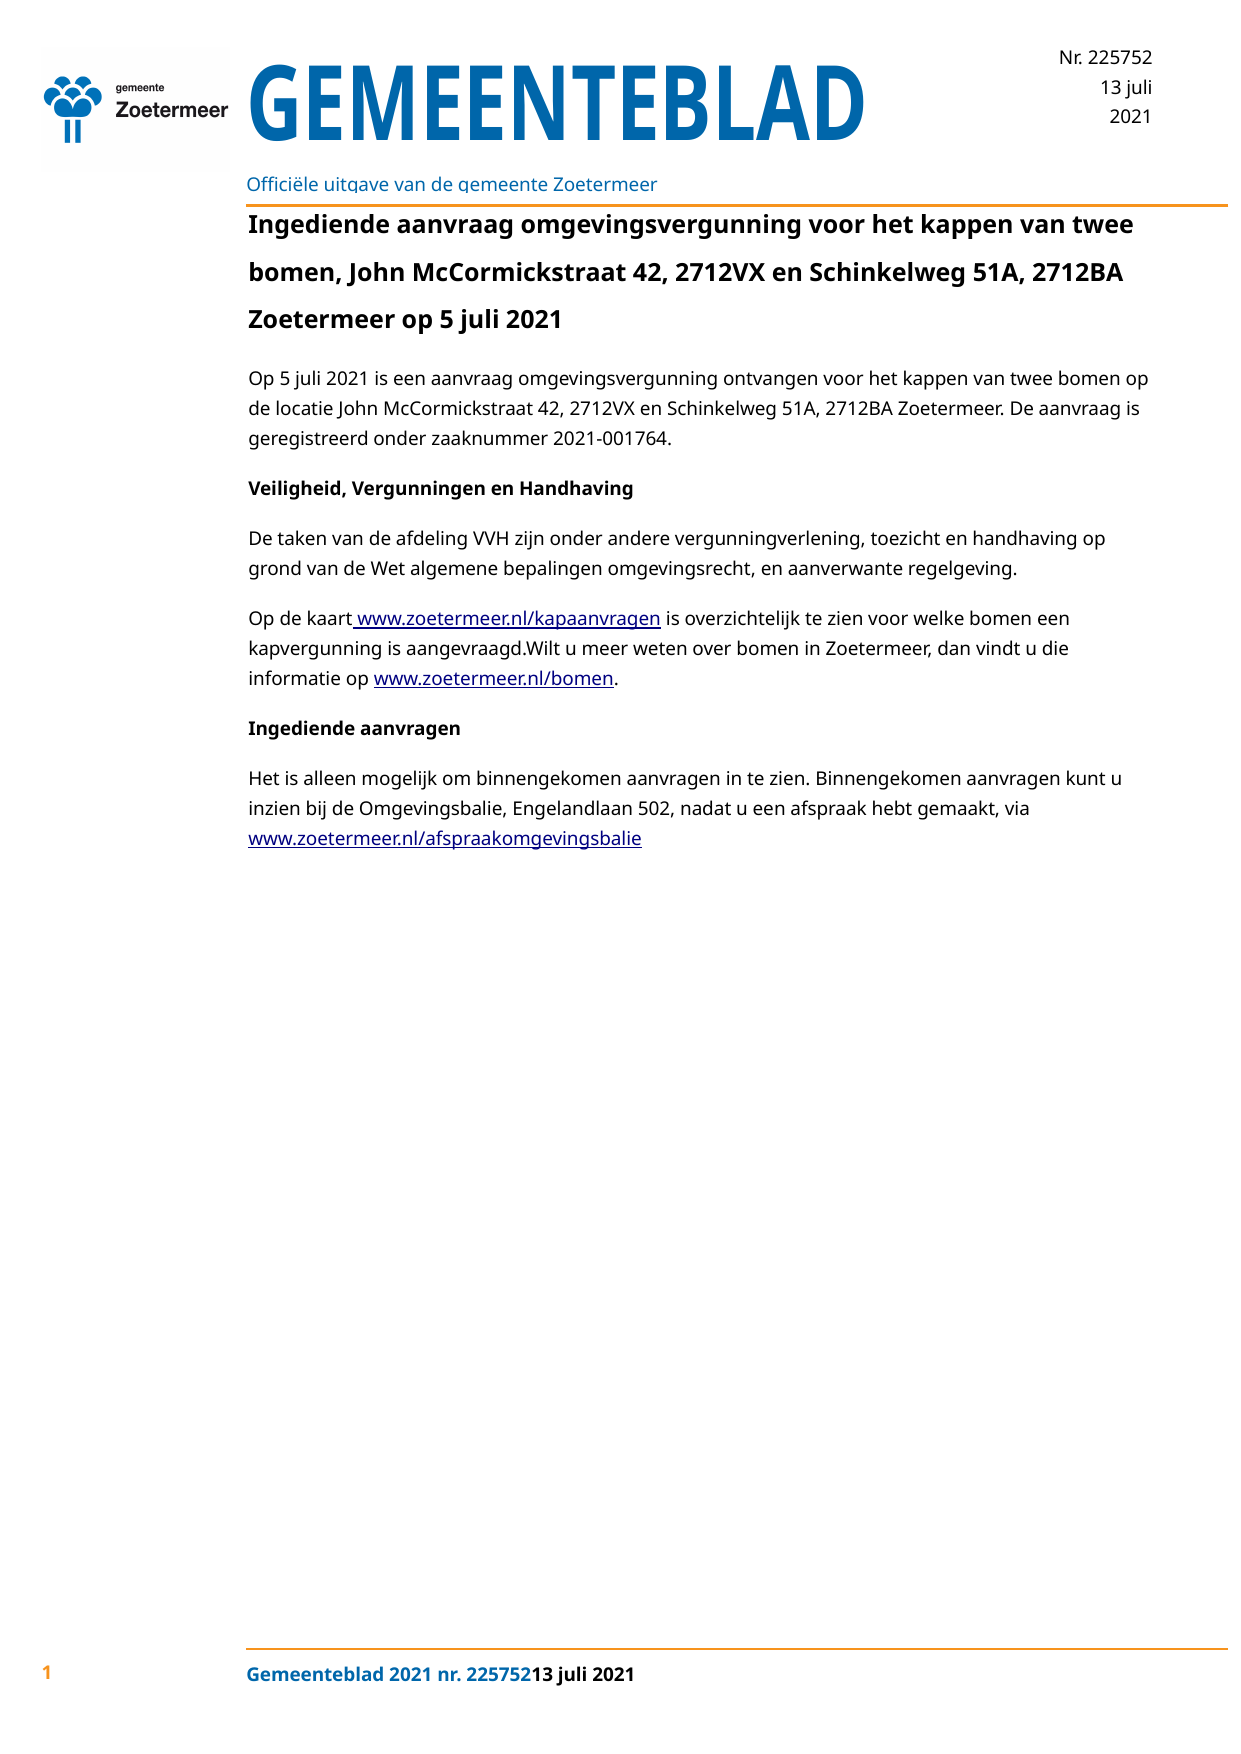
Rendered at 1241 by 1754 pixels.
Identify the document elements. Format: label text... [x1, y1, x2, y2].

text Op de kaart www.zoetermeer.nl/kapaanvragen is overzichtelijk te zien voor welke bomen een kapvergunning is aangevraagd.Wilt u meer weten over bomen in Zoetermeer, dan vindt u die informatie op www.zoetermeer.nl/bomen. [248, 606, 1152, 690]
picture [41, 47, 231, 172]
text De taken van de afdeling VVH zijn onder andere vergunningverlening, toezicht en handhaving op grond van de Wet algemene bepalingen omgevingsrecht, en aanverwante regelgeving. [248, 526, 1152, 581]
text Ingediende aanvraag omgevingsvergunning voor het kappen van twee bomen, John McCormickstraat 42, 2712VX en Schinkelweg 51A, 2712BA Zoetermeer op 5 juli 2021 [248, 207, 1152, 336]
text Veiligheid, Vergunningen en Handhaving [248, 475, 1152, 501]
text Ingediende aanvragen [248, 715, 1152, 741]
text Het is alleen mogelijk om binnengekomen aanvragen in te zien. Binnengekomen aanvragen kunt u inzien bij de Omgevingsbalie, Engelandlaan 502, nadat u een afspraak hebt gemaakt, via www.zoetermeer.nl/afspraakomgevingsbalie [248, 766, 1152, 850]
text Op 5 juli 2021 is een aanvraag omgevingsvergunning ontvangen voor het kappen van twee bomen op de locatie John McCormickstraat 42, 2712VX en Schinkelweg 51A, 2712BA Zoetermeer. De aanvraag is geregistreerd onder zaaknummer 2021-001764. [248, 366, 1152, 450]
